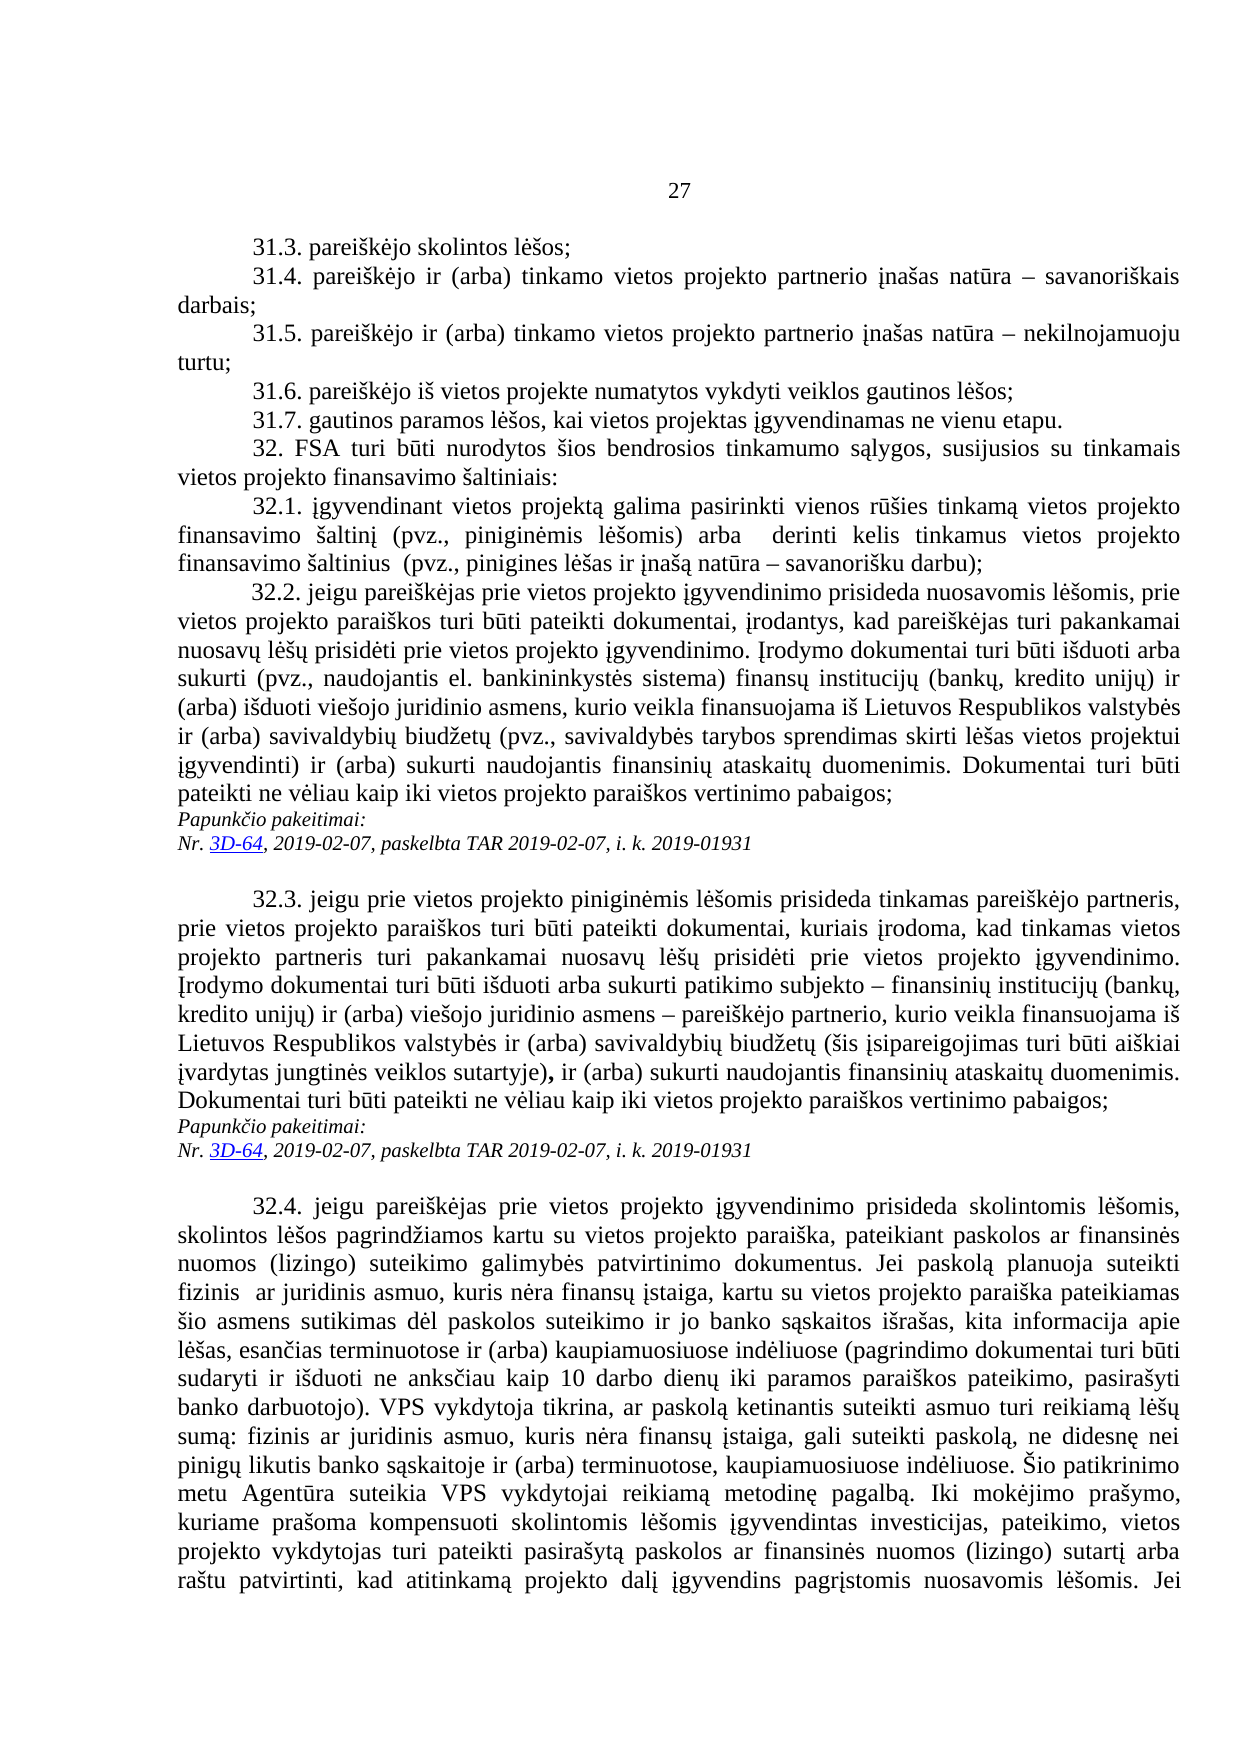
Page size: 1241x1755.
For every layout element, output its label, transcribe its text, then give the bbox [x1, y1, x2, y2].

text Nr. 3D-64, 2019-02-07, paskelbta TAR 2019-02-07, i. k. 2019-01931 [177, 1138, 1181, 1162]
text 31.7. gautinos paramos lėšos, kai vietos projektas įgyvendinamas ne vienu etapu. [177, 405, 1181, 433]
text 32.2. jeigu pareiškėjas prie vietos projekto įgyvendinimo prisideda nuosavomis lėšomis, prie vietos projekto paraiškos turi būti pateikti dokumentai, įrodantys, kad pareiškėjas turi pakankamai nuosavų lėšų prisidėti prie vietos projekto įgyvendinimo. Įrodymo dokumentai turi būti išduoti arba sukurti (pvz., naudojantis el. bankininkystės sistema) finansų institucijų (bankų, kredito unijų) ir (arba) išduoti viešojo juridinio asmens, kurio veikla finansuojama iš Lietuvos Respublikos valstybės ir (arba) savivaldybių biudžetų (pvz., savivaldybės tarybos sprendimas skirti lėšas vietos projektui įgyvendinti) ir (arba) sukurti naudojantis finansinių ataskaitų duomenimis. Dokumentai turi būti pateikti ne vėliau kaip iki vietos projekto paraiškos vertinimo pabaigos; [177, 577, 1181, 807]
text 32.3. jeigu prie vietos projekto piniginėmis lėšomis prisideda tinkamas pareiškėjo partneris, prie vietos projekto paraiškos turi būti pateikti dokumentai, kuriais įrodoma, kad tinkamas vietos projekto partneris turi pakankamai nuosavų lėšų prisidėti prie vietos projekto įgyvendinimo. Įrodymo dokumentai turi būti išduoti arba sukurti patikimo subjekto – finansinių institucijų (bankų, kredito unijų) ir (arba) viešojo juridinio asmens – pareiškėjo partnerio, kurio veikla finansuojama iš Lietuvos Respublikos valstybės ir (arba) savivaldybių biudžetų (šis įsipareigojimas turi būti aiškiai įvardytas jungtinės veiklos sutartyje), ir (arba) sukurti naudojantis finansinių ataskaitų duomenimis. Dokumentai turi būti pateikti ne vėliau kaip iki vietos projekto paraiškos vertinimo pabaigos; [177, 884, 1181, 1114]
text 32. FSA turi būti nurodytos šios bendrosios tinkamumo sąlygos, susijusios su tinkamais vietos projekto finansavimo šaltiniais: [177, 433, 1181, 491]
text 32.4. jeigu pareiškėjas prie vietos projekto įgyvendinimo prisideda skolintomis lėšomis, skolintos lėšos pagrindžiamos kartu su vietos projekto paraiška, pateikiant paskolos ar finansinės nuomos (lizingo) suteikimo galimybės patvirtinimo dokumentus. Jei paskolą planuoja suteikti fizinis ar juridinis asmuo, kuris nėra finansų įstaiga, kartu su vietos projekto paraiška pateikiamas šio asmens sutikimas dėl paskolos suteikimo ir jo banko sąskaitos išrašas, kita informacija apie lėšas, esančias terminuotose ir (arba) kaupiamuosiuose indėliuose (pagrindimo dokumentai turi būti sudaryti ir išduoti ne anksčiau kaip 10 darbo dienų iki paramos paraiškos pateikimo, pasirašyti banko darbuotojo). VPS vykdytoja tikrina, ar paskolą ketinantis suteikti asmuo turi reikiamą lėšų sumą: fizinis ar juridinis asmuo, kuris nėra finansų įstaiga, gali suteikti paskolą, ne didesnę nei pinigų likutis banko sąskaitoje ir (arba) terminuotose, kaupiamuosiuose indėliuose. Šio patikrinimo metu Agentūra suteikia VPS vykdytojai reikiamą metodinę pagalbą. Iki mokėjimo prašymo, kuriame prašoma kompensuoti skolintomis lėšomis įgyvendintas investicijas, pateikimo, vietos projekto vykdytojas turi pateikti pasirašytą paskolos ar finansinės nuomos (lizingo) sutartį arba raštu patvirtinti, kad atitinkamą projekto dalį įgyvendins pagrįstomis nuosavomis lėšomis. Jei [177, 1191, 1181, 1593]
text Nr. 3D-64, 2019-02-07, paskelbta TAR 2019-02-07, i. k. 2019-01931 [177, 831, 1181, 855]
text 31.5. pareiškėjo ir (arba) tinkamo vietos projekto partnerio įnašas natūra – nekilnojamuoju turtu; [177, 318, 1181, 376]
text Papunkčio pakeitimai: [177, 1114, 1181, 1138]
text 31.4. pareiškėjo ir (arba) tinkamo vietos projekto partnerio įnašas natūra – savanoriškais darbais; [177, 261, 1181, 318]
text Papunkčio pakeitimai: [177, 807, 1181, 831]
text 32.1. įgyvendinant vietos projektą galima pasirinkti vienos rūšies tinkamą vietos projekto finansavimo šaltinį (pvz., piniginėmis lėšomis) arba derinti kelis tinkamus vietos projekto finansavimo šaltinius (pvz., pinigines lėšas ir įnašą natūra – savanorišku darbu); [177, 491, 1181, 577]
text 31.6. pareiškėjo iš vietos projekte numatytos vykdyti veiklos gautinos lėšos; [177, 376, 1181, 405]
text 31.3. pareiškėjo skolintos lėšos; [177, 232, 1181, 261]
